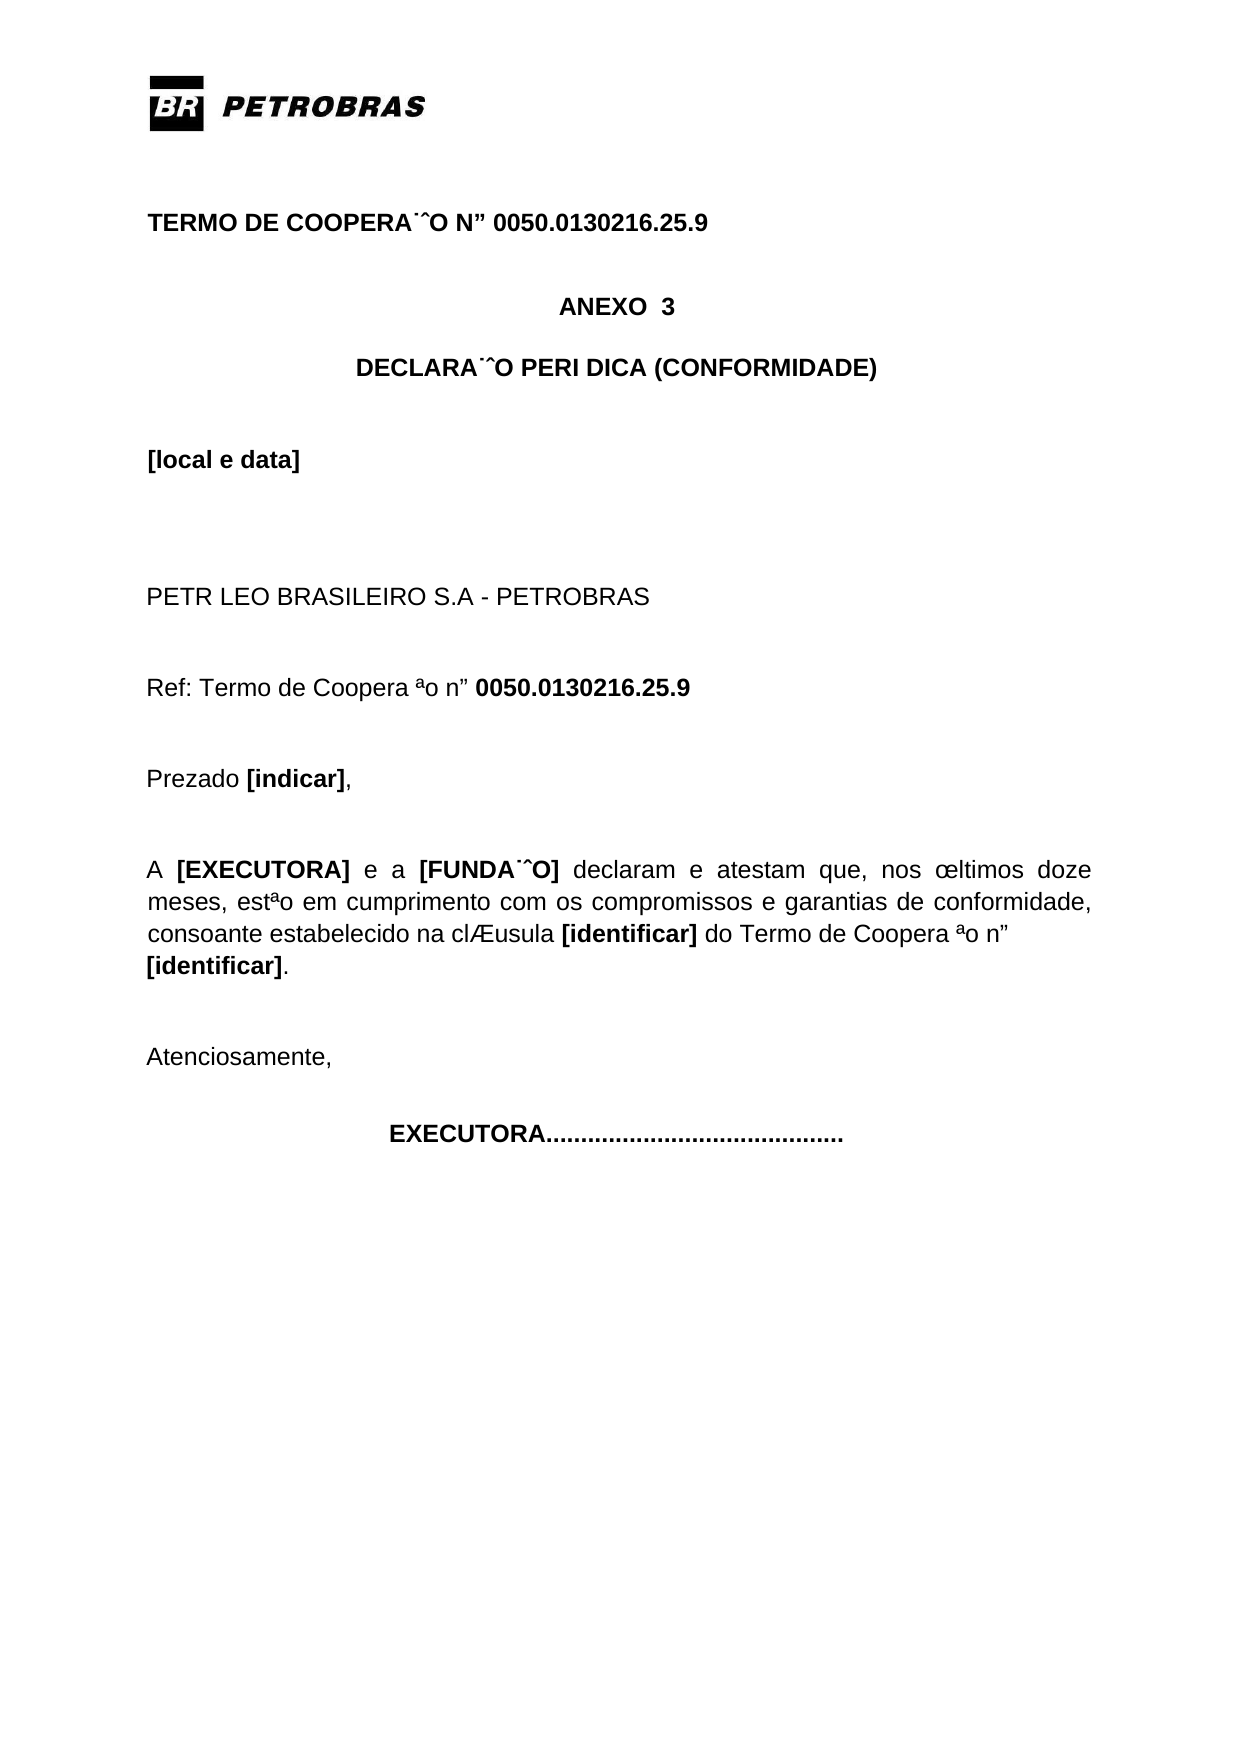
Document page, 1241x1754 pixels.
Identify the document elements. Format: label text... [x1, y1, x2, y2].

text PETR LEO BRASILEIRO S.A - PETROBRAS [146, 581, 1093, 610]
text Atenciosamente, [146, 1042, 1093, 1071]
text ANEXO 3 [148, 292, 1093, 321]
text Prezado [indicar], [146, 764, 1093, 793]
subtitle [local e data] [147, 446, 1093, 474]
text Ref: Termo de Coopera ªo n” 0050.0130216.25.9 [146, 673, 1093, 702]
subtitle TERMO DE COOPERA˙ˆO N” 0050.0130216.25.9 [147, 207, 1093, 236]
text [identificar]. [146, 951, 1093, 980]
text A [EXECUTORA] e a [FUNDA˙ˆO] declaram e atestam que, nos œltimos doze meses, estªo em cumprimento com os compromissos e garantias de conformidade, consoante estabelecido na clÆusula [identificar] do Termo de Coopera ªo n” [146, 855, 1093, 947]
text DECLARA˙ˆO PERI DICA (CONFORMIDADE) [148, 353, 1092, 382]
text EXECUTORA........................................... [148, 1118, 1092, 1147]
